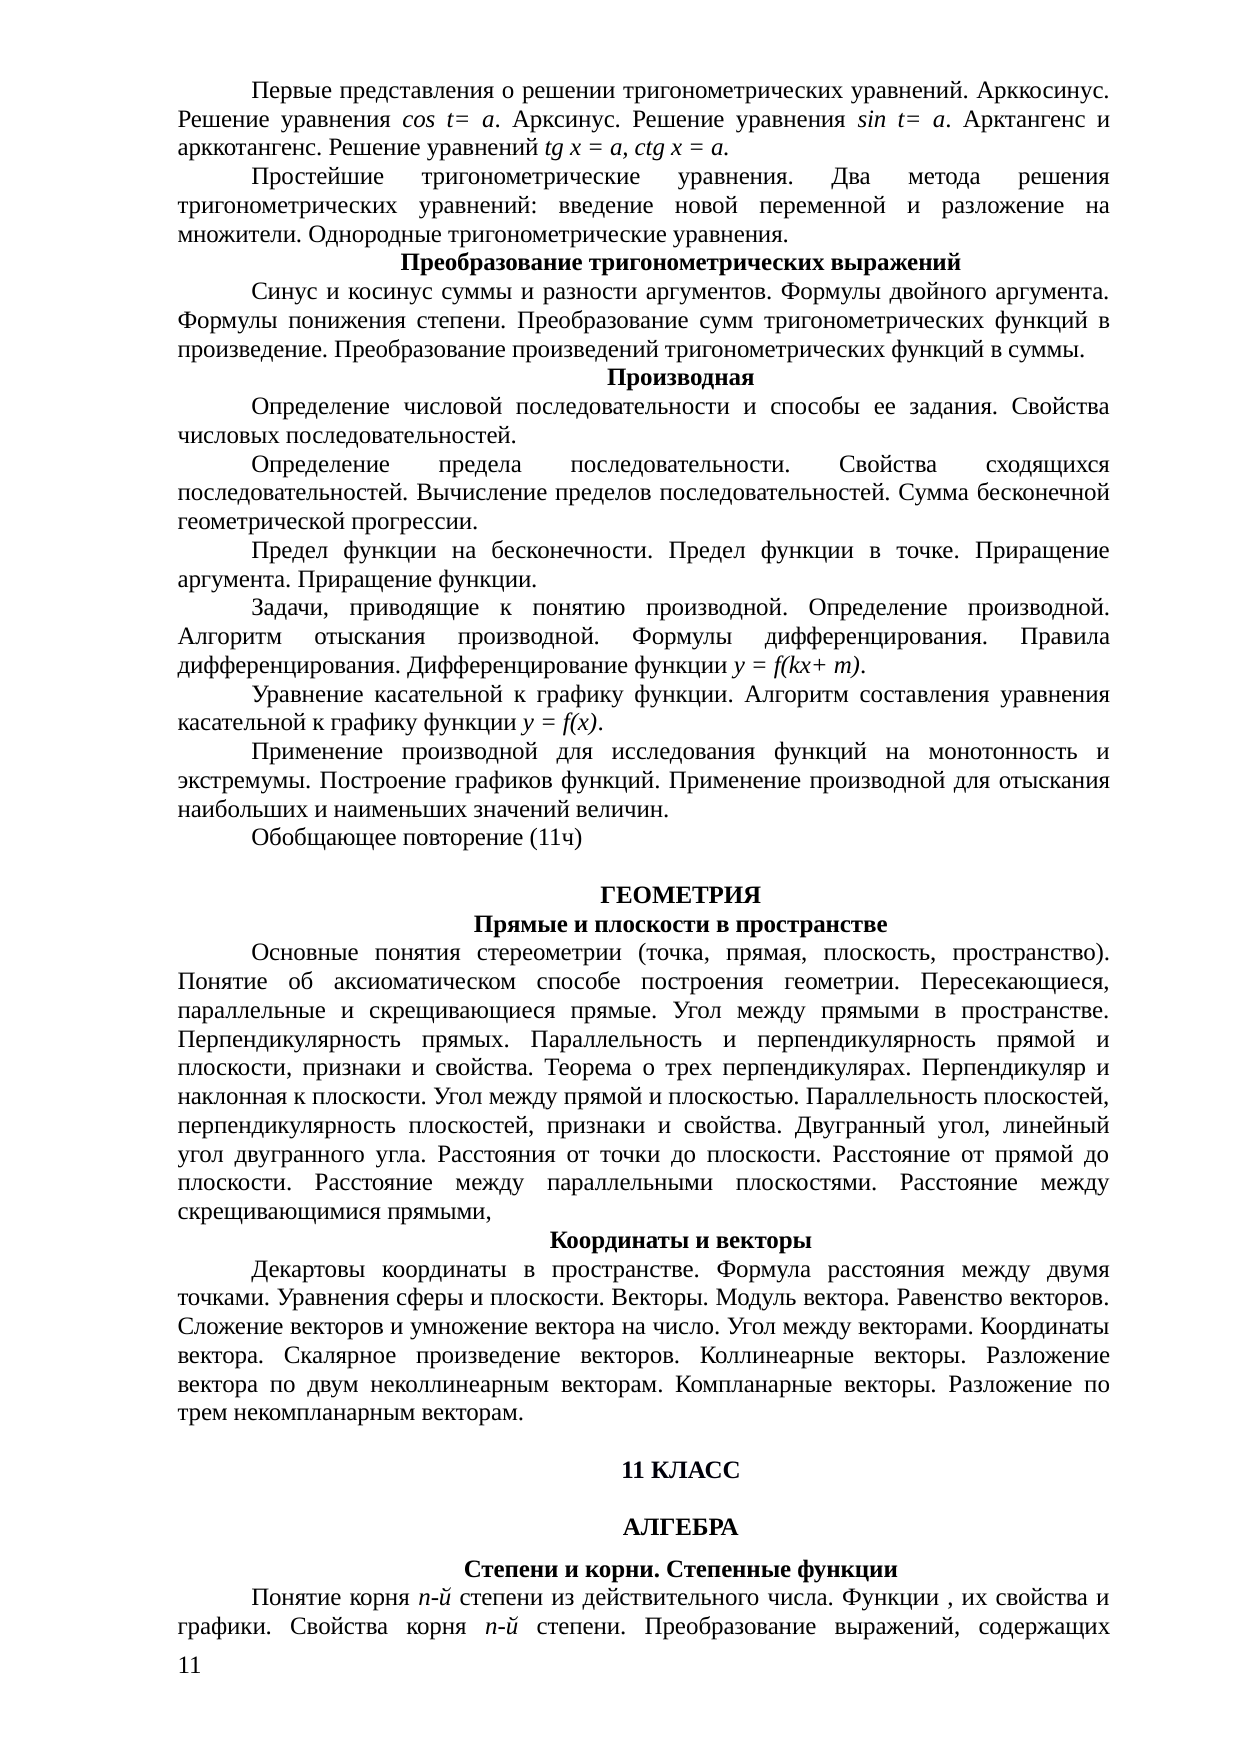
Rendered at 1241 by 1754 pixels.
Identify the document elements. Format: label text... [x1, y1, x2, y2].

text Производная [177, 362, 1110, 391]
text Основные понятия стереометрии (точка, прямая, плоскость, пространство). Понятие об аксиоматическом способе построения геометрии. Пересекающиеся, параллельные и скрещивающиеся прямые. Угол между прямыми в пространстве. Перпендикулярность прямых. Параллельность и перпендикулярность прямой и плоскости, признаки и свойства. Теорема о трех перпендикулярах. Перпендикуляр и наклонная к плоскости. Угол между прямой и плоскостью. Параллельность плоскостей, перпендикулярность плоскостей, признаки и свойства. Двугранный угол, линейный угол двугранного угла. Расстояния от точки до плоскости. Расстояние от прямой до плоскости. Расстояние между параллельными плоскостями. Расстояние между скрещивающимися прямыми, [177, 937, 1110, 1225]
text Геометрия [177, 880, 1110, 909]
text Координаты и векторы [177, 1225, 1110, 1254]
text Уравнение касательной к графику функции. Алгоритм составления уравнения касательной к графику функции у = f(x). [177, 679, 1110, 736]
text Понятие корня n-й степени из действительного числа. Функции , их свойства и графики. Свойства корня n-й степени. Преобразование выражений, содержащих [177, 1582, 1110, 1640]
text Декартовы координаты в пространстве. Формула расстояния между двумя точками. Уравнения сферы и плоскости. Векторы. Модуль вектора. Равенство векторов. Сложение векторов и умножение вектора на число. Угол между векторами. Координаты вектора. Скалярное произведение векторов. Коллинеарные векторы. Разложение вектора по двум неколлинеарным векторам. Компланарные векторы. Разложение по трем некомпланарным векторам. [177, 1254, 1110, 1426]
text Определение числовой последовательности и способы ее задания. Свойства числовых последовательностей. [177, 391, 1110, 449]
text Применение производной для исследования функций на монотонность и экстремумы. Построение графиков функций. Применение производной для отыскания наибольших и наименьших значений величин. [177, 736, 1110, 822]
text Синус и косинус суммы и разности аргументов. Формулы двойного аргумента. Формулы понижения степени. Преобразование сумм тригонометрических функций в произведение. Преобразование произведений тригонометрических функций в суммы. [177, 276, 1110, 362]
text Преобразование тригонометрических выражений [177, 247, 1110, 276]
text Определение предела последовательности. Свойства сходящихся последовательностей. Вычисление пределов последовательностей. Сумма бесконечной геометрической прогрессии. [177, 449, 1110, 535]
text Предел функции на бесконечности. Предел функции в точке. Приращение аргумента. Приращение функции. [177, 535, 1110, 592]
text Прямые и плоскости в пространстве [177, 909, 1110, 937]
text Обобщающее повторение (11ч) [177, 822, 1110, 851]
text Простейшие тригонометрические уравнения. Два метода решения тригонометрических уравнений: введение новой переменной и разложение на множители. Однородные тригонометрические уравнения. [177, 161, 1110, 247]
text Степени и корни. Степенные функции [177, 1554, 1110, 1582]
text Первые представления о решении тригонометрических уравнений. Арккосинус. Решение уравнения cos t= a. Арксинус. Решение уравнения sin t= а. Арктангенс и арккотангенс. Решение уравнений tg х = a, ctg x = a. [177, 75, 1110, 161]
text 11 класс [177, 1455, 1110, 1484]
text Задачи, приводящие к понятию производной. Определение производной. Алгоритм отыскания производной. Формулы дифференцирования. Правила дифференцирования. Дифференцирование функции у = f(kx+ т). [177, 592, 1110, 679]
text АЛГЕБРА [177, 1512, 1110, 1541]
